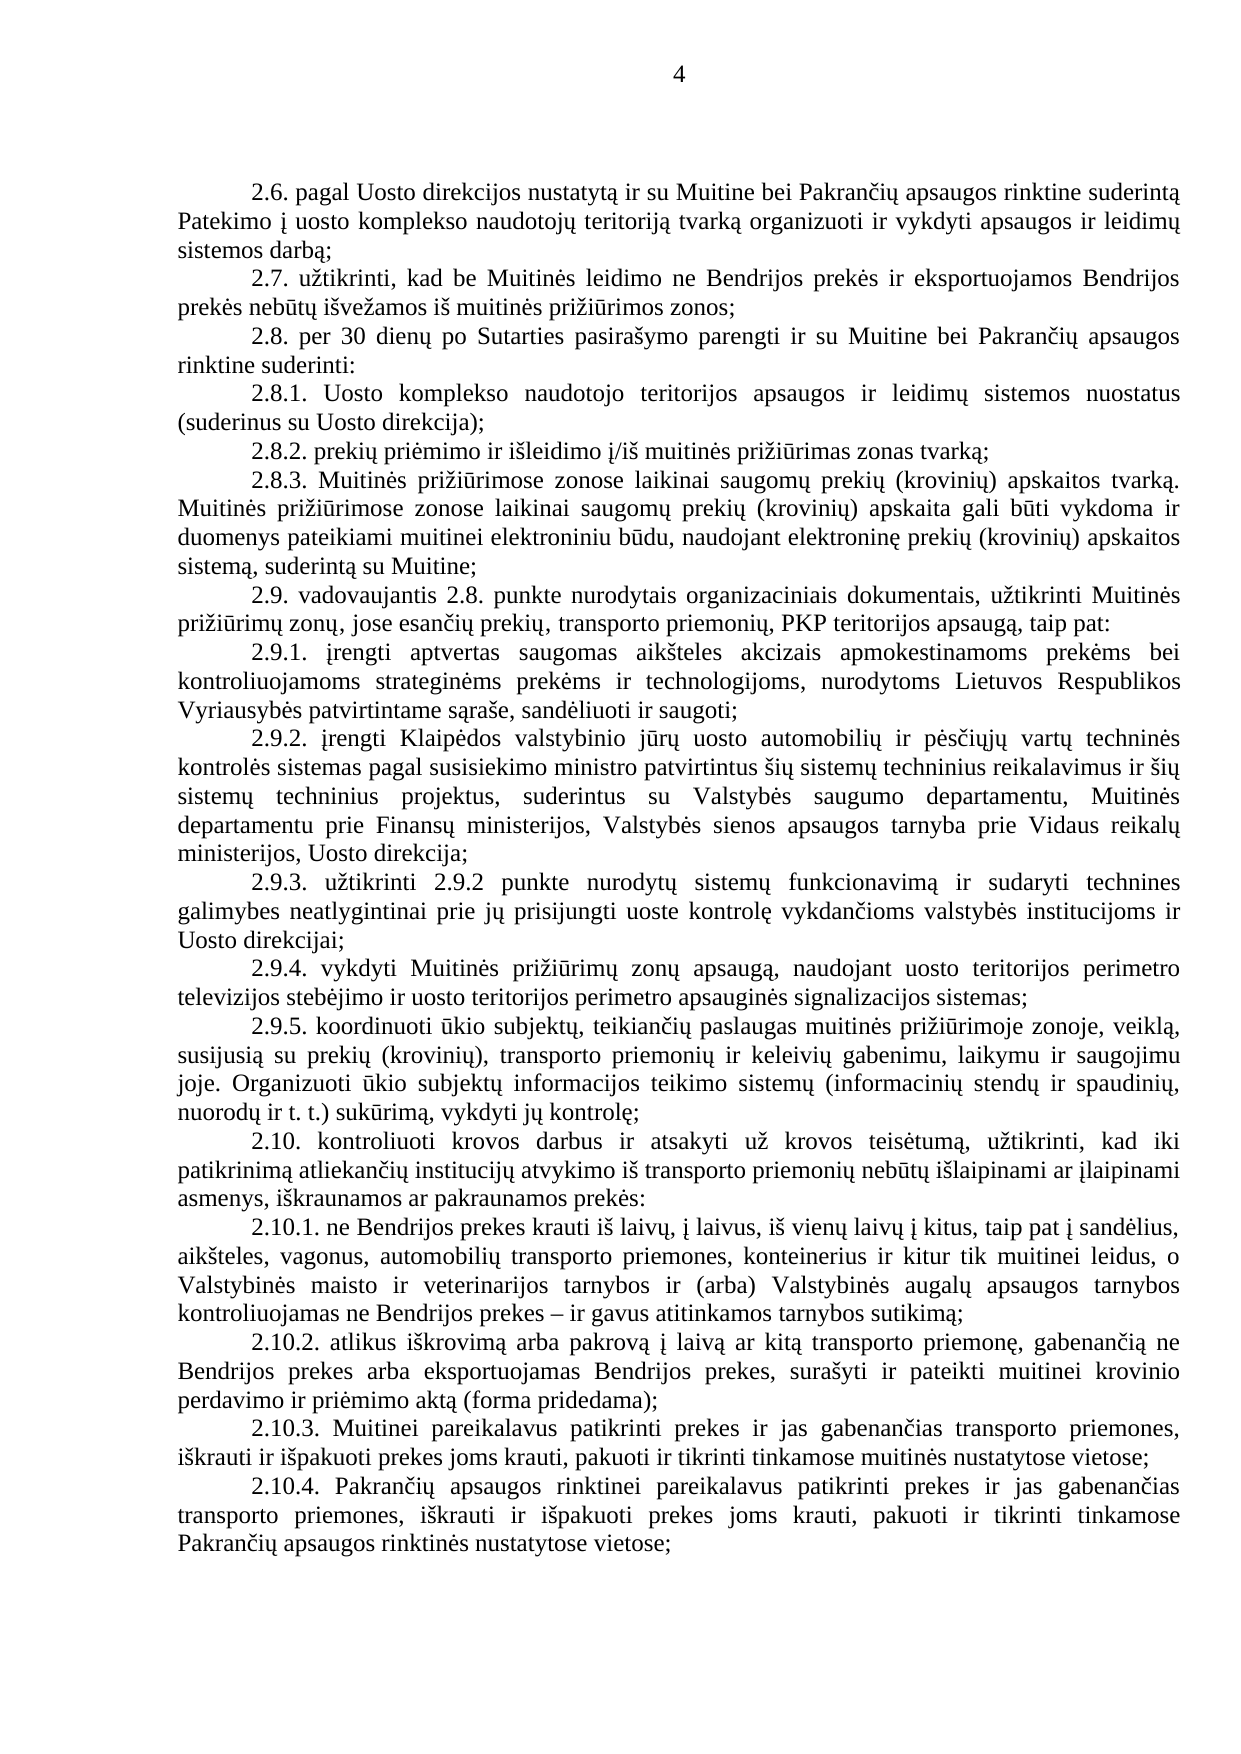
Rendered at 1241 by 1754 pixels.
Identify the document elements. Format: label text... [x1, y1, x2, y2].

text 2.10.1. ne Bendrijos prekes krauti iš laivų, į laivus, iš vienų laivų į kitus, taip pat į sandėlius, aikšteles, vagonus, automobilių transporto priemones, konteinerius ir kitur tik muitinei leidus, o Valstybinės maisto ir veterinarijos tarnybos ir (arba) Valstybinės augalų apsaugos tarnybos kontroliuojamas ne Bendrijos prekes – ir gavus atitinkamos tarnybos sutikimą; [177, 1212, 1181, 1327]
text 2.8. per 30 dienų po Sutarties pasirašymo parengti ir su Muitine bei Pakrančių apsaugos rinktine suderinti: [177, 321, 1181, 378]
text 2.9.2. įrengti Klaipėdos valstybinio jūrų uosto automobilių ir pėsčiųjų vartų techninės kontrolės sistemas pagal susisiekimo ministro patvirtintus šių sistemų techninius reikalavimus ir šių sistemų techninius projektus, suderintus su Valstybės saugumo departamentu, Muitinės departamentu prie Finansų ministerijos, Valstybės sienos apsaugos tarnyba prie Vidaus reikalų ministerijos, Uosto direkcija; [177, 723, 1181, 867]
text 2.6. pagal Uosto direkcijos nustatytą ir su Muitine bei Pakrančių apsaugos rinktine suderintą Patekimo į uosto komplekso naudotojų teritoriją tvarką organizuoti ir vykdyti apsaugos ir leidimų sistemos darbą; [177, 177, 1181, 263]
text 2.8.1. Uosto komplekso naudotojo teritorijos apsaugos ir leidimų sistemos nuostatus (suderinus su Uosto direkcija); [177, 378, 1181, 436]
text 2.10.4. Pakrančių apsaugos rinktinei pareikalavus patikrinti prekes ir jas gabenančias transporto priemones, iškrauti ir išpakuoti prekes joms krauti, pakuoti ir tikrinti tinkamose Pakrančių apsaugos rinktinės nustatytose vietose; [177, 1471, 1181, 1557]
text 2.8.2. prekių priėmimo ir išleidimo į/iš muitinės prižiūrimas zonas tvarką; [177, 436, 1181, 465]
text 2.10. kontroliuoti krovos darbus ir atsakyti už krovos teisėtumą, užtikrinti, kad iki patikrinimą atliekančių institucijų atvykimo iš transporto priemonių nebūtų išlaipinami ar įlaipinami asmenys, iškraunamos ar pakraunamos prekės: [177, 1126, 1181, 1212]
text 2.8.3. Muitinės prižiūrimose zonose laikinai saugomų prekių (krovinių) apskaitos tvarką. Muitinės prižiūrimose zonose laikinai saugomų prekių (krovinių) apskaita gali būti vykdoma ir duomenys pateikiami muitinei elektroniniu būdu, naudojant elektroninę prekių (krovinių) apskaitos sistemą, suderintą su Muitine; [177, 465, 1181, 580]
text 2.9.3. užtikrinti 2.9.2 punkte nurodytų sistemų funkcionavimą ir sudaryti technines galimybes neatlygintinai prie jų prisijungti uoste kontrolę vykdančioms valstybės institucijoms ir Uosto direkcijai; [177, 867, 1181, 953]
text 2.9.1. įrengti aptvertas saugomas aikšteles akcizais apmokestinamoms prekėms bei kontroliuojamoms strateginėms prekėms ir technologijoms, nurodytoms Lietuvos Respublikos Vyriausybės patvirtintame sąraše, sandėliuoti ir saugoti; [177, 637, 1181, 723]
text 2.10.3. Muitinei pareikalavus patikrinti prekes ir jas gabenančias transporto priemones, iškrauti ir išpakuoti prekes joms krauti, pakuoti ir tikrinti tinkamose muitinės nustatytose vietose; [177, 1413, 1181, 1471]
text 2.9.5. koordinuoti ūkio subjektų, teikiančių paslaugas muitinės prižiūrimoje zonoje, veiklą, susijusią su prekių (krovinių), transporto priemonių ir keleivių gabenimu, laikymu ir saugojimu joje. Organizuoti ūkio subjektų informacijos teikimo sistemų (informacinių stendų ir spaudinių, nuorodų ir t. t.) sukūrimą, vykdyti jų kontrolę; [177, 1011, 1181, 1126]
text 2.10.2. atlikus iškrovimą arba pakrovą į laivą ar kitą transporto priemonę, gabenančią ne Bendrijos prekes arba eksportuojamas Bendrijos prekes, surašyti ir pateikti muitinei krovinio perdavimo ir priėmimo aktą (forma pridedama); [177, 1327, 1181, 1413]
text 2.9. vadovaujantis 2.8. punkte nurodytais organizaciniais dokumentais, užtikrinti Muitinės prižiūrimų zonų‚ jose esančių prekių‚ transporto priemonių, PKP teritorijos apsaugą, taip pat: [177, 580, 1181, 637]
text 2.7. užtikrinti, kad be Muitinės leidimo ne Bendrijos prekės ir eksportuojamos Bendrijos prekės nebūtų išvežamos iš muitinės prižiūrimos zonos; [177, 263, 1181, 321]
text 2.9.4. vykdyti Muitinės prižiūrimų zonų apsaugą, naudojant uosto teritorijos perimetro televizijos stebėjimo ir uosto teritorijos perimetro apsauginės signalizacijos sistemas; [177, 953, 1181, 1011]
